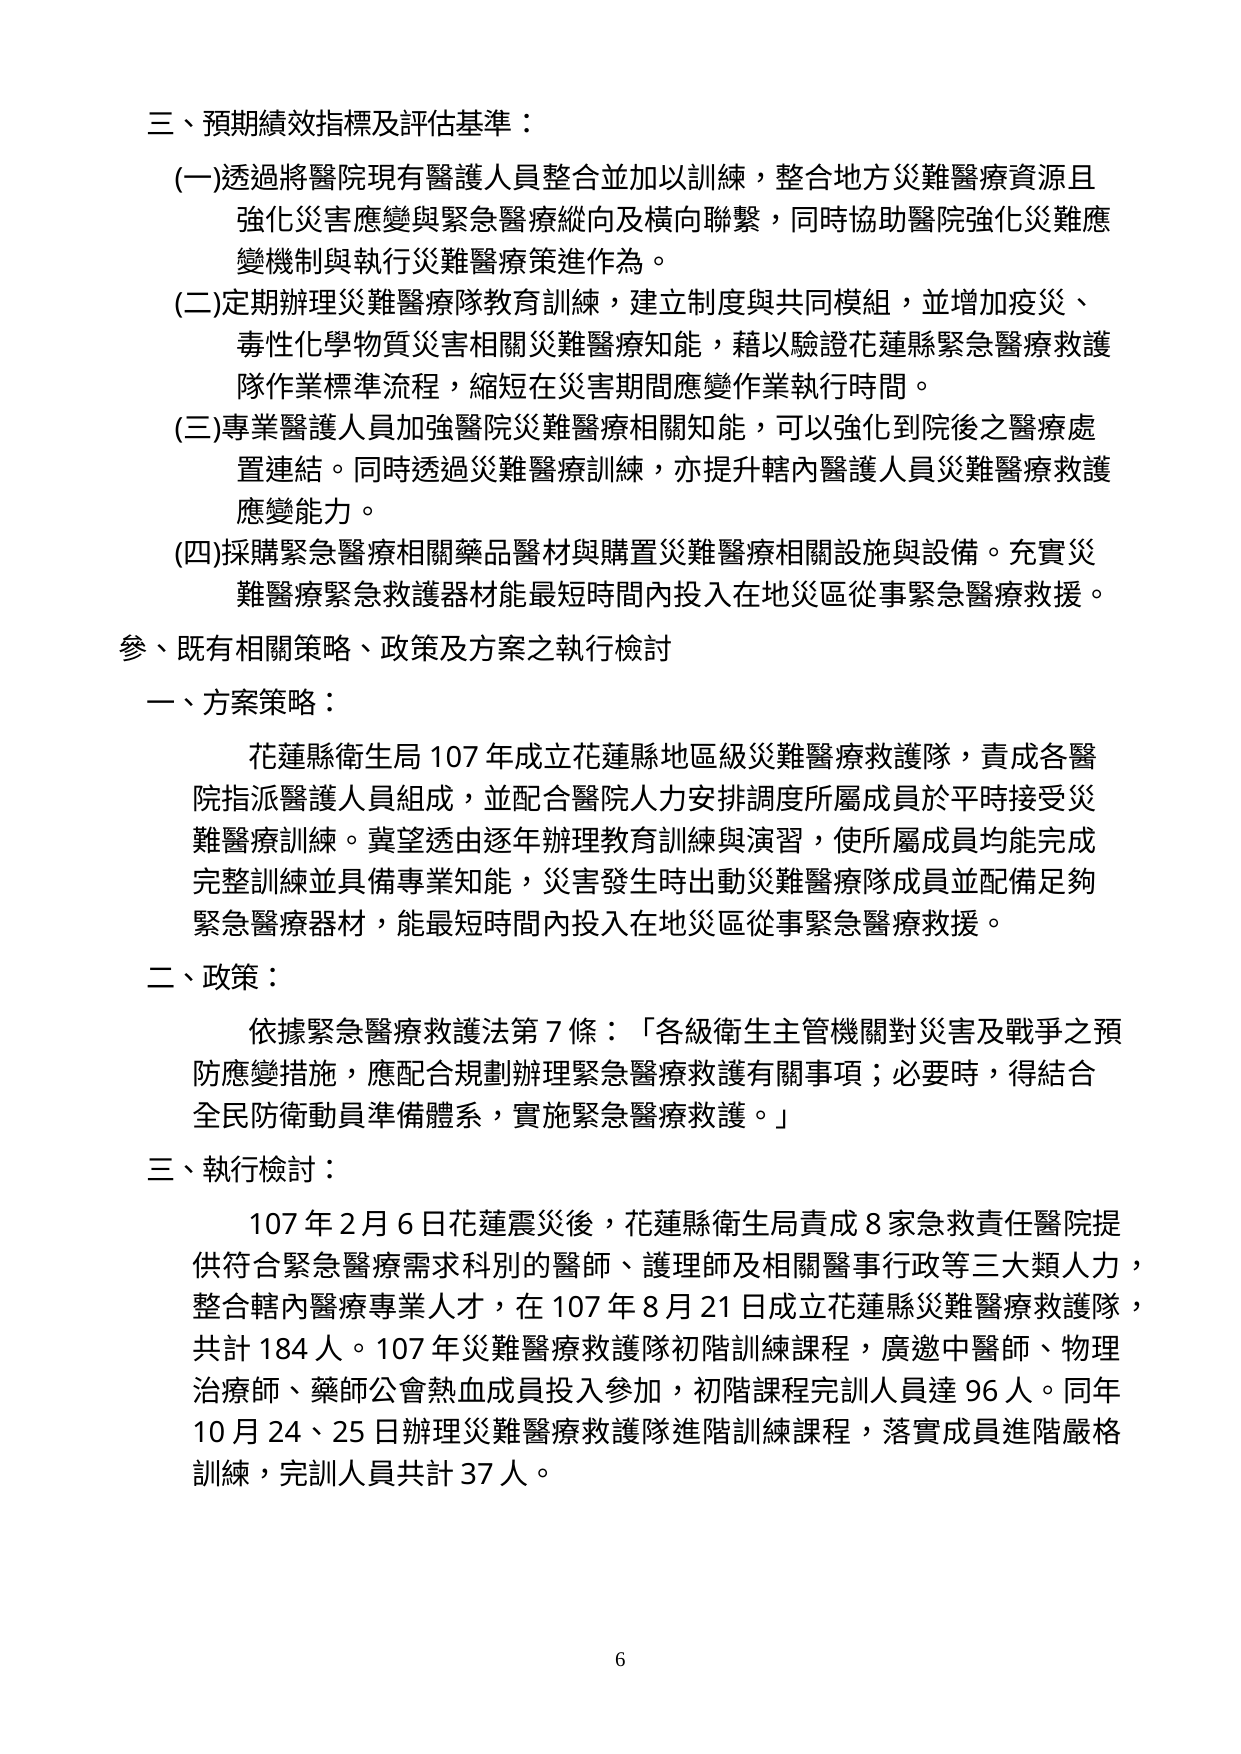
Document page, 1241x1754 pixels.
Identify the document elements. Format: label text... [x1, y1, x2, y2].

text (一)透過將醫院現有醫護人員整合並加以訓練，整合地方災難醫療資源且強化災害應變與緊急醫療縱向及橫向聯繫，同時協助醫院強化災難應變機制與執行災難醫療策進作為。 [174, 155, 1122, 280]
text (四)採購緊急醫療相關藥品醫材與購置災難醫療相關設施與設備。充實災難醫療緊急救護器材能最短時間內投入在地災區從事緊急醫療救援。 [174, 530, 1122, 614]
text (三)專業醫護人員加強醫院災難醫療相關知能，可以強化到院後之醫療處置連結。同時透過災難醫療訓練，亦提升轄內醫護人員災難醫療救護應變能力。 [174, 405, 1122, 530]
text 參、既有相關策略、政策及方案之執行檢討 [118, 626, 1122, 668]
text 三、預期績效指標及評估基準： [118, 101, 1122, 143]
text (二)定期辦理災難醫療隊教育訓練，建立制度與共同模組，並增加疫災、毒性化學物質災害相關災難醫療知能，藉以驗證花蓮縣緊急醫療救護隊作業標準流程，縮短在災害期間應變作業執行時間。 [174, 280, 1122, 405]
text 依據緊急醫療救護法第7條：「各級衛生主管機關對災害及戰爭之預防應變措施，應配合規劃辦理緊急醫療救護有關事項；必要時，得結合全民防衛動員準備體系，實施緊急醫療救護。」 [192, 1009, 1122, 1134]
text 107年2月6日花蓮震災後，花蓮縣衛生局責成8家急救責任醫院提供符合緊急醫療需求科別的醫師、護理師及相關醫事行政等三大類人力，整合轄內醫療專業人才，在107年8月21日成立花蓮縣災難醫療救護隊，共計184人。107年災難醫療救護隊初階訓練課程，廣邀中醫師、物理治療師、藥師公會熱血成員投入參加，初階課程完訓人員達96人。同年10月24、25日辦理災難醫療救護隊進階訓練課程，落實成員進階嚴格訓練，完訓人員共計37人。 [192, 1201, 1122, 1493]
text 三、執行檢討： [118, 1147, 1122, 1189]
text 一、方案策略： [118, 680, 1122, 722]
text 二、政策： [118, 955, 1122, 997]
text 花蓮縣衛生局107年成立花蓮縣地區級災難醫療救護隊，責成各醫院指派醫護人員組成，並配合醫院人力安排調度所屬成員於平時接受災難醫療訓練。冀望透由逐年辦理教育訓練與演習，使所屬成員均能完成完整訓練並具備專業知能，災害發生時出動災難醫療隊成員並配備足夠緊急醫療器材，能最短時間內投入在地災區從事緊急醫療救援。 [192, 734, 1122, 943]
